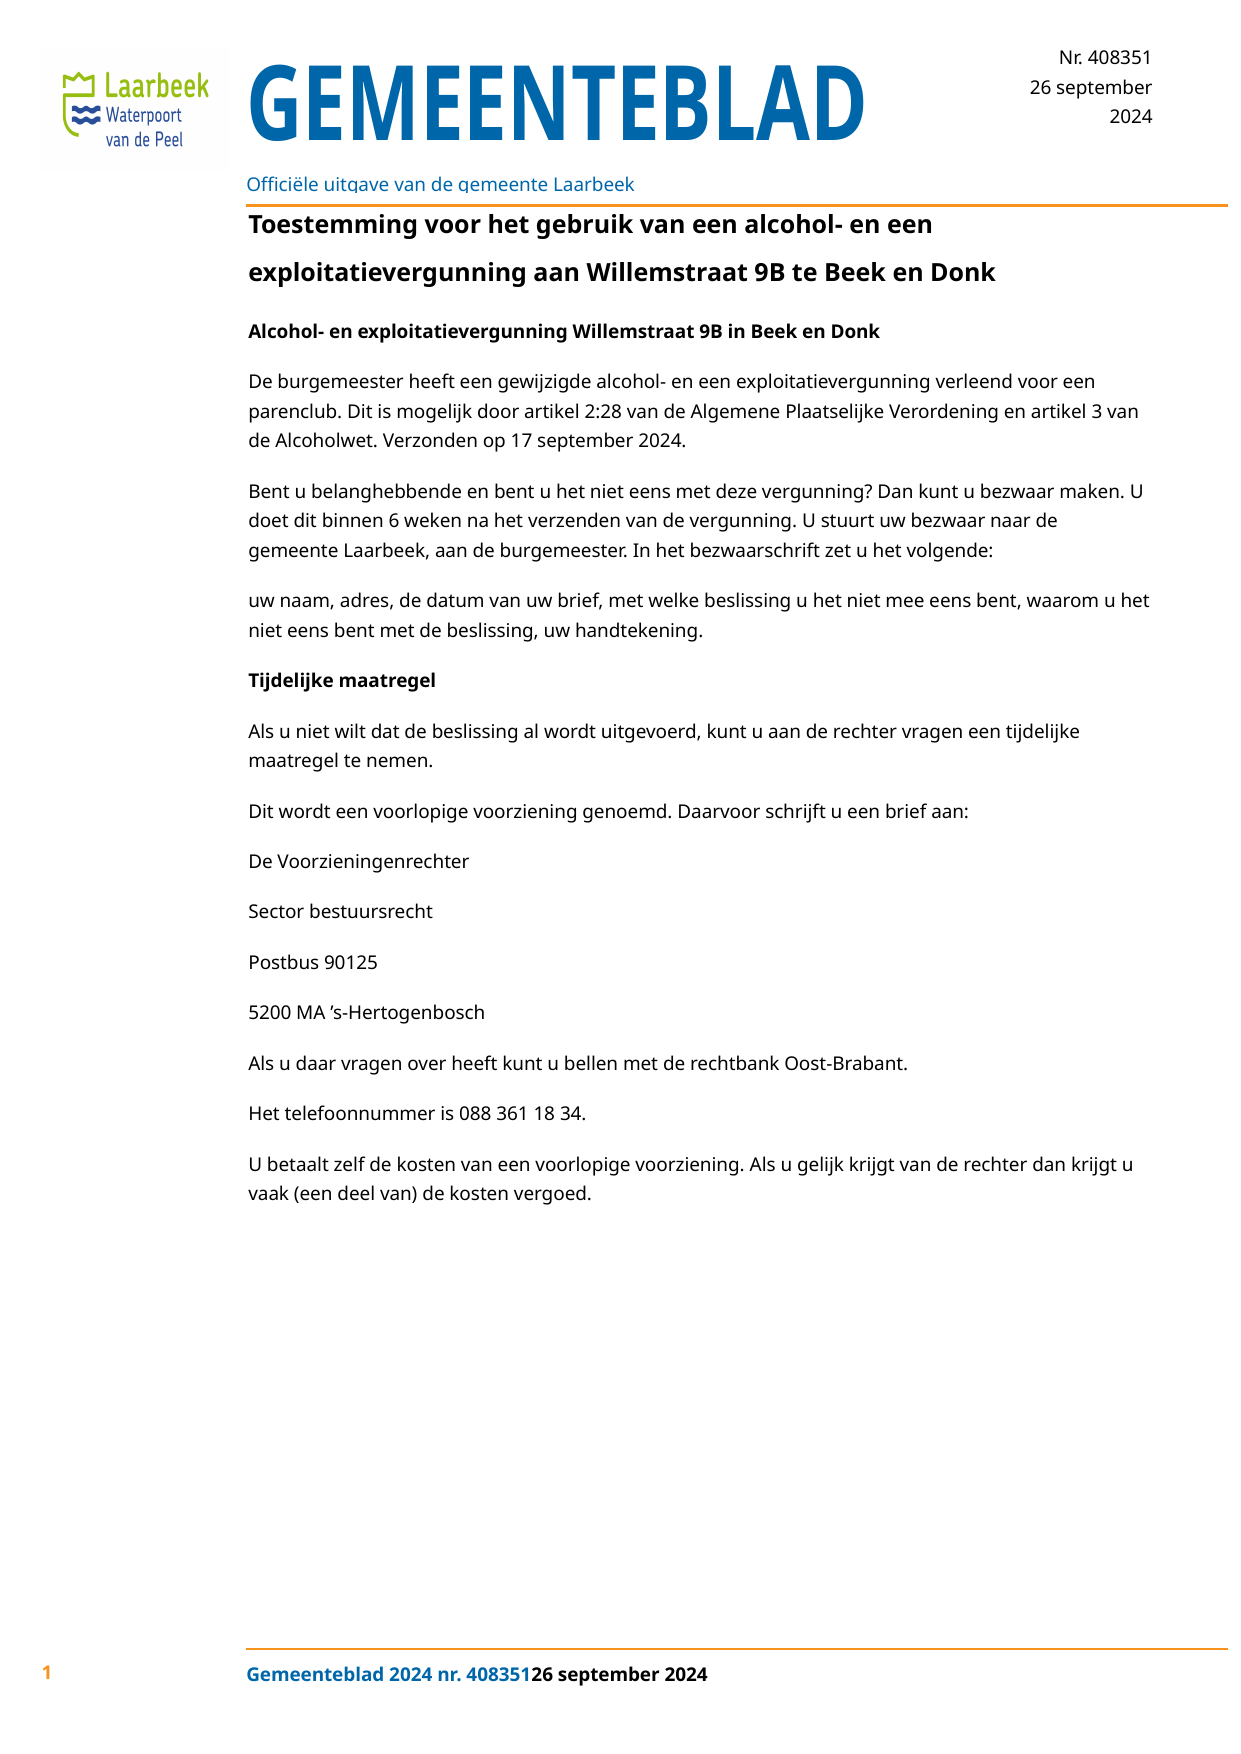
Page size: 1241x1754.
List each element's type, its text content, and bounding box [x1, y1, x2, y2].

text Als u daar vragen over heeft kunt u bellen met de rechtbank Oost-Brabant. [248, 1050, 1152, 1076]
text Als u niet wilt dat de beslissing al wordt uitgevoerd, kunt u aan de rechter vragen een tijdelijke maatregel te nemen. [248, 718, 1152, 773]
text uw naam, adres, de datum van uw brief, met welke beslissing u het niet mee eens bent, waarom u het niet eens bent met de beslissing, uw handtekening. [248, 587, 1152, 643]
picture [41, 47, 231, 172]
text Dit wordt een voorlopige voorziening genoemd. Daarvoor schrijft u een brief aan: [248, 798, 1152, 824]
text Alcohol- en exploitatievergunning Willemstraat 9B in Beek en Donk [248, 318, 1152, 344]
text Bent u belanghebbende en bent u het niet eens met deze vergunning? Dan kunt u bezwaar maken. U doet dit binnen 6 weken na het verzenden van de vergunning. U stuurt uw bezwaar naar de gemeente Laarbeek, aan de burgemeester. In het bezwaarschrift zet u het volgende: [248, 478, 1152, 563]
text De burgemeester heeft een gewijzigde alcohol- en een exploitatievergunning verleend voor een parenclub. Dit is mogelijk door artikel 2:28 van de Algemene Plaatselijke Verordening en artikel 3 van de Alcoholwet. Verzonden op 17 september 2024. [248, 368, 1152, 453]
text Postbus 90125 [248, 949, 1152, 975]
text 5200 MA ’s-Hertogenbosch [248, 999, 1152, 1025]
text Tijdelijke maatregel [248, 667, 1152, 693]
text Het telefoonnummer is 088 361 18 34. [248, 1100, 1152, 1126]
text Sector bestuursrecht [248, 899, 1152, 924]
text Toestemming voor het gebruik van een alcohol- en een exploitatievergunning aan Willemstraat 9B te Beek en Donk [248, 207, 1152, 288]
text U betaalt zelf de kosten van een voorlopige voorziening. Als u gelijk krijgt van de rechter dan krijgt u vaak (een deel van) de kosten vergoed. [248, 1151, 1152, 1206]
text De Voorzieningenrechter [248, 848, 1152, 874]
